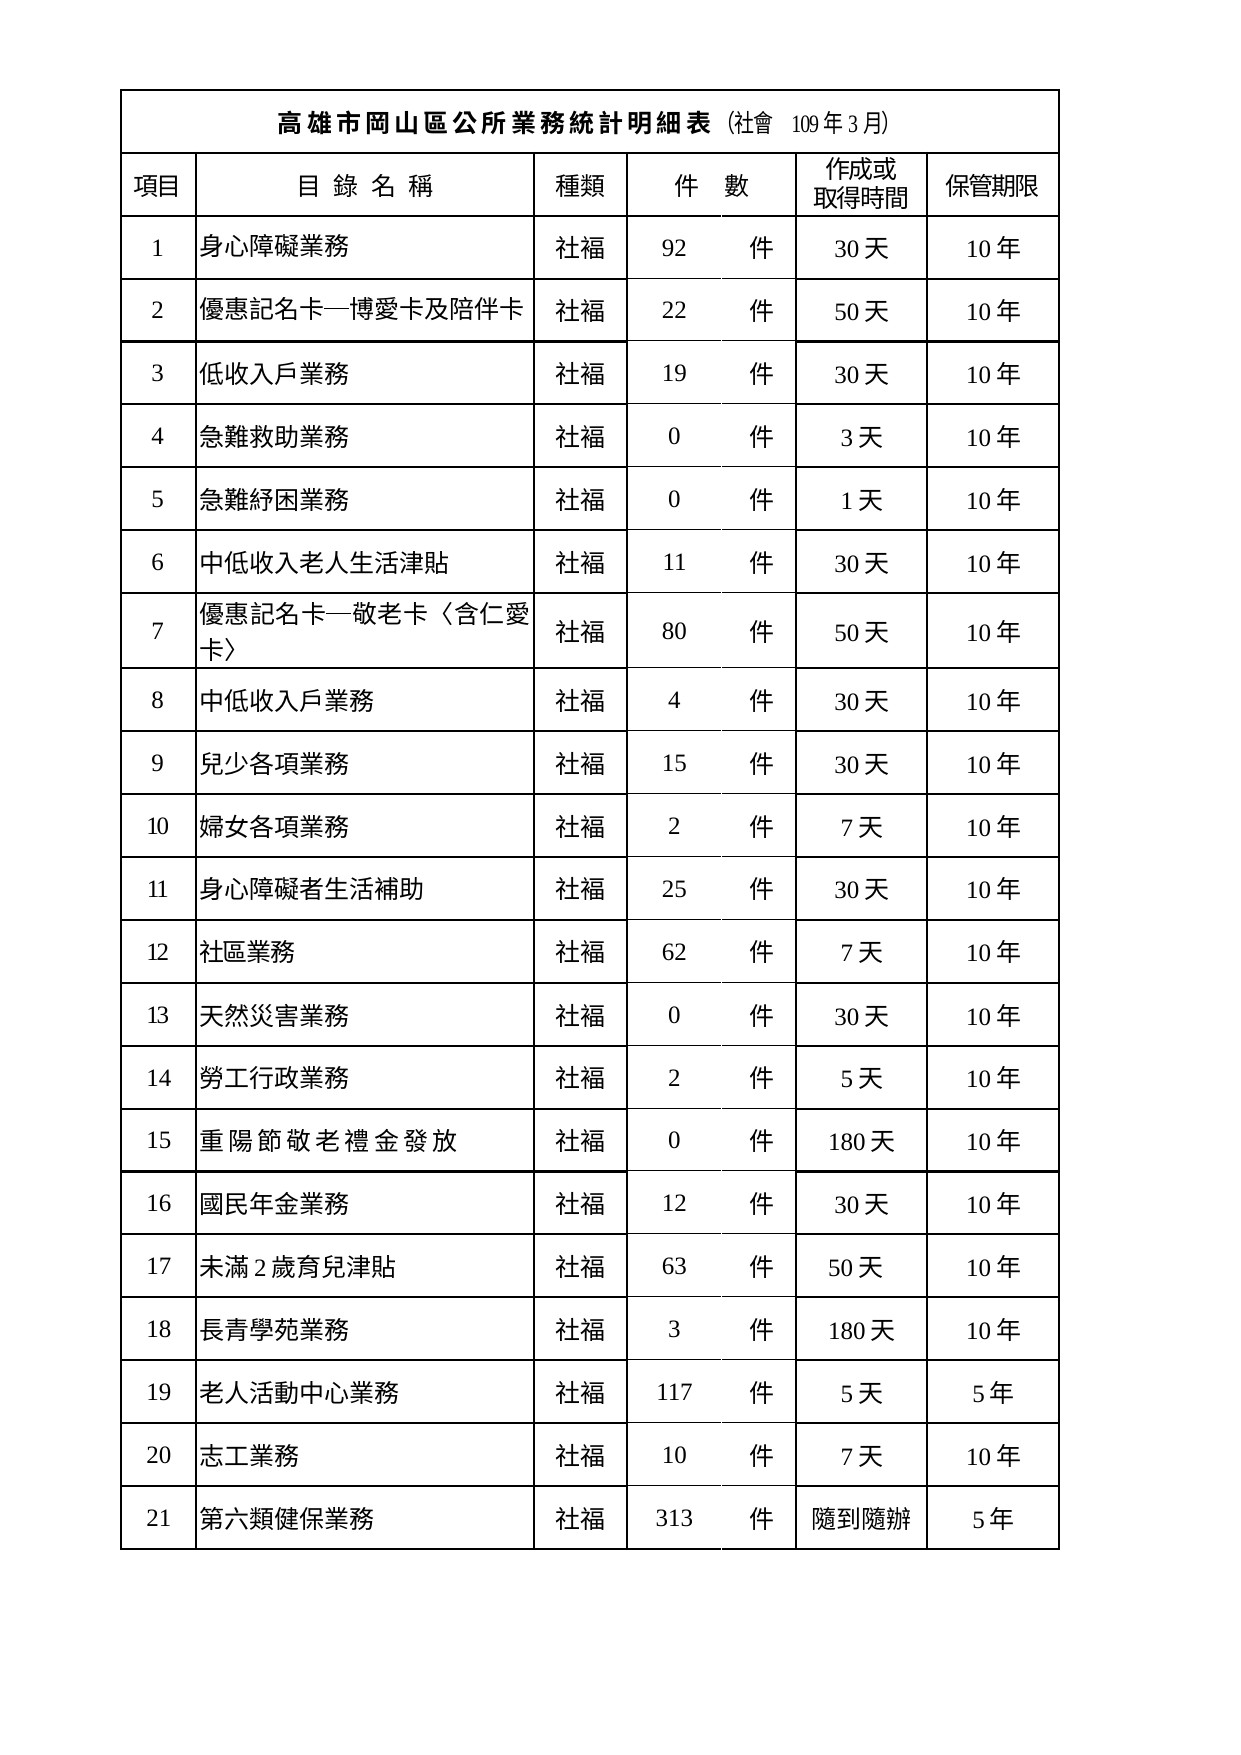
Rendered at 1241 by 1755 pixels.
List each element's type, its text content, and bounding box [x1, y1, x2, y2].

table_cell 10年 [928, 1047, 1058, 1107]
table_cell 63 [628, 1234, 721, 1296]
table_cell 國民年金業務 [197, 1173, 533, 1233]
table_cell 30天 [797, 531, 926, 592]
table_cell 30天 [797, 669, 926, 730]
table_cell 10年 [928, 531, 1058, 592]
table_cell 14 [122, 1047, 195, 1107]
table_cell 313 [628, 1486, 721, 1548]
table_cell 社褔 [535, 280, 626, 340]
table_cell 件 [722, 857, 795, 918]
table_cell 天然災害業務 [197, 984, 533, 1044]
table_cell 社褔 [535, 984, 626, 1044]
table_cell 4 [122, 405, 195, 466]
table_cell 10年 [928, 795, 1058, 856]
table_cell 中低收入戶業務 [197, 669, 533, 730]
table_cell 社福 [535, 594, 626, 667]
table_header 高雄市岡山區公所業務統計明細表（社會 109 年3月） [122, 91, 1058, 152]
table_cell 21 [122, 1487, 195, 1548]
table_cell 社福 [535, 1235, 626, 1296]
table_cell 社褔 [535, 343, 626, 403]
table_cell 19 [122, 1361, 195, 1422]
table_cell 62 [628, 920, 721, 982]
table_cell 10 [628, 1423, 721, 1485]
table_cell 件 [722, 1171, 795, 1233]
table_cell 件 [722, 467, 795, 529]
table_cell 50天 [797, 594, 926, 667]
table_cell 件 [722, 983, 795, 1044]
table_cell 件 [722, 1360, 795, 1422]
table_cell 180天 [797, 1298, 926, 1359]
table_cell 19 [628, 341, 721, 403]
table_cell 社褔 [535, 217, 626, 277]
table_cell 件 [722, 1423, 795, 1485]
table_cell 件 [722, 530, 795, 592]
table_cell 17 [122, 1235, 195, 1296]
table_cell 0 [628, 467, 721, 529]
table_cell 117 [628, 1360, 721, 1422]
table_cell 30天 [797, 984, 926, 1044]
table_cell 件 [722, 731, 795, 793]
table_cell 3天 [797, 405, 926, 466]
table_cell 志工業務 [197, 1424, 533, 1485]
table_cell 急難紓困業務 [197, 468, 533, 529]
table_cell 目 錄 名 稱 [197, 154, 533, 214]
table_cell 社褔 [535, 795, 626, 856]
table_cell 婦女各項業務 [197, 795, 533, 856]
table_cell 9 [122, 732, 195, 793]
table_cell 身心障礙業務 [197, 217, 533, 277]
table_cell 1 [122, 217, 195, 277]
table_cell 社褔 [535, 405, 626, 466]
table_cell 隨到隨辦 [797, 1487, 926, 1548]
table_cell 身心障礙者生活補助 [197, 858, 533, 918]
table_cell 件 [722, 668, 795, 730]
table_cell 低收入戶業務 [197, 343, 533, 403]
table_cell 50天 [797, 1235, 926, 1296]
table_cell 10年 [928, 217, 1058, 277]
table_cell 社福 [535, 468, 626, 529]
table_cell 10年 [928, 1298, 1058, 1359]
table_cell 7天 [797, 795, 926, 856]
table_cell 10年 [928, 1424, 1058, 1485]
table_cell 社褔 [535, 531, 626, 592]
table_cell 18 [122, 1298, 195, 1359]
table_cell 社褔 [535, 858, 626, 918]
table_cell 社褔 [535, 732, 626, 793]
table_cell 10年 [928, 858, 1058, 918]
table_cell 件 [722, 404, 795, 466]
table_cell 件 [722, 1234, 795, 1296]
table_cell 5 [122, 468, 195, 529]
table_cell 種類 [535, 154, 626, 214]
table_cell 件 [722, 920, 795, 982]
table_cell 優惠記名卡─博愛卡及陪伴卡 [197, 280, 533, 340]
table_cell 第六類健保業務 [197, 1487, 533, 1548]
table_cell 社福 [535, 1298, 626, 1359]
table_cell 社區業務 [197, 921, 533, 982]
table_cell 30天 [797, 1173, 926, 1233]
table_cell 30天 [797, 217, 926, 277]
table_cell 件 [722, 794, 795, 856]
table_cell 社褔 [535, 1047, 626, 1107]
table_cell 中低收入老人生活津貼 [197, 531, 533, 592]
table_cell 10年 [928, 468, 1058, 529]
table_cell 30天 [797, 732, 926, 793]
table_cell 1天 [797, 468, 926, 529]
table_cell 急難救助業務 [197, 405, 533, 466]
table_cell 7天 [797, 1424, 926, 1485]
table_cell 92 [628, 217, 721, 277]
table_cell 件 [722, 1297, 795, 1359]
table_cell 10年 [928, 1110, 1058, 1170]
table_cell 10年 [928, 921, 1058, 982]
table_cell 0 [628, 983, 721, 1044]
table_cell 社褔 [535, 921, 626, 982]
table_cell 10年 [928, 405, 1058, 466]
table_cell 25 [628, 857, 721, 918]
table_cell 件 [722, 217, 795, 277]
table_cell 5年 [928, 1361, 1058, 1422]
table_cell 10年 [928, 343, 1058, 403]
table_cell 老人活動中心業務 [197, 1361, 533, 1422]
table_cell 社福 [535, 669, 626, 730]
table_cell 社福 [535, 1487, 626, 1548]
table_cell 10 [122, 795, 195, 856]
table_cell 12 [628, 1171, 721, 1233]
table_cell 件 [722, 593, 795, 667]
table_cell 保管期限 [928, 154, 1058, 214]
table_cell 2 [122, 280, 195, 340]
table_cell 7天 [797, 921, 926, 982]
table_cell 2 [628, 1046, 721, 1107]
table_cell 社褔 [535, 1361, 626, 1422]
table_cell 10年 [928, 1173, 1058, 1233]
table_cell 未滿2歲育兒津貼 [197, 1235, 533, 1296]
table_cell 11 [628, 530, 721, 592]
table_cell 7 [122, 594, 195, 667]
table_cell 8 [122, 669, 195, 730]
table_cell 180天 [797, 1110, 926, 1170]
table_cell 社福 [535, 1173, 626, 1233]
table_cell 22 [628, 279, 721, 340]
table_cell 件 [722, 1046, 795, 1107]
table_cell 5天 [797, 1361, 926, 1422]
table_cell 項目 [122, 154, 195, 214]
table_cell 社褔 [535, 1110, 626, 1170]
table_cell 30天 [797, 858, 926, 918]
table_cell 11 [122, 858, 195, 918]
table_cell 3 [122, 343, 195, 403]
table_cell 50天 [797, 280, 926, 340]
table_cell 20 [122, 1424, 195, 1485]
table_cell 10年 [928, 1235, 1058, 1296]
table_cell 10年 [928, 280, 1058, 340]
table_cell 優惠記名卡─敬老卡〈含仁愛卡〉 [197, 594, 533, 667]
table_cell 作成或 取得時間 [797, 154, 926, 214]
table_cell 重陽節敬老禮金發放 [197, 1110, 533, 1170]
table_cell 3 [628, 1297, 721, 1359]
table_cell 2 [628, 794, 721, 856]
table_cell 30天 [797, 343, 926, 403]
table_cell 13 [122, 984, 195, 1044]
table_cell 5年 [928, 1487, 1058, 1548]
table_cell 4 [628, 668, 721, 730]
table_cell 件 [722, 1109, 795, 1170]
table_cell 件 [722, 279, 795, 340]
table_cell 16 [122, 1173, 195, 1233]
table_cell 10年 [928, 669, 1058, 730]
table_cell 兒少各項業務 [197, 732, 533, 793]
table_cell 10年 [928, 594, 1058, 667]
table_cell 6 [122, 531, 195, 592]
table_cell 10年 [928, 984, 1058, 1044]
table_cell 0 [628, 404, 721, 466]
table_cell 12 [122, 921, 195, 982]
table_cell 0 [628, 1109, 721, 1170]
table_cell 80 [628, 593, 721, 667]
table_cell 15 [628, 731, 721, 793]
table_cell 社福 [535, 1424, 626, 1485]
table_cell 件 數 [628, 154, 795, 214]
table_cell 件 [722, 341, 795, 403]
table_cell 10年 [928, 732, 1058, 793]
table_cell 長青學苑業務 [197, 1298, 533, 1359]
table_cell 勞工行政業務 [197, 1047, 533, 1107]
table_cell 5天 [797, 1047, 926, 1107]
table_cell 件 [722, 1486, 795, 1548]
table_cell 15 [122, 1110, 195, 1170]
